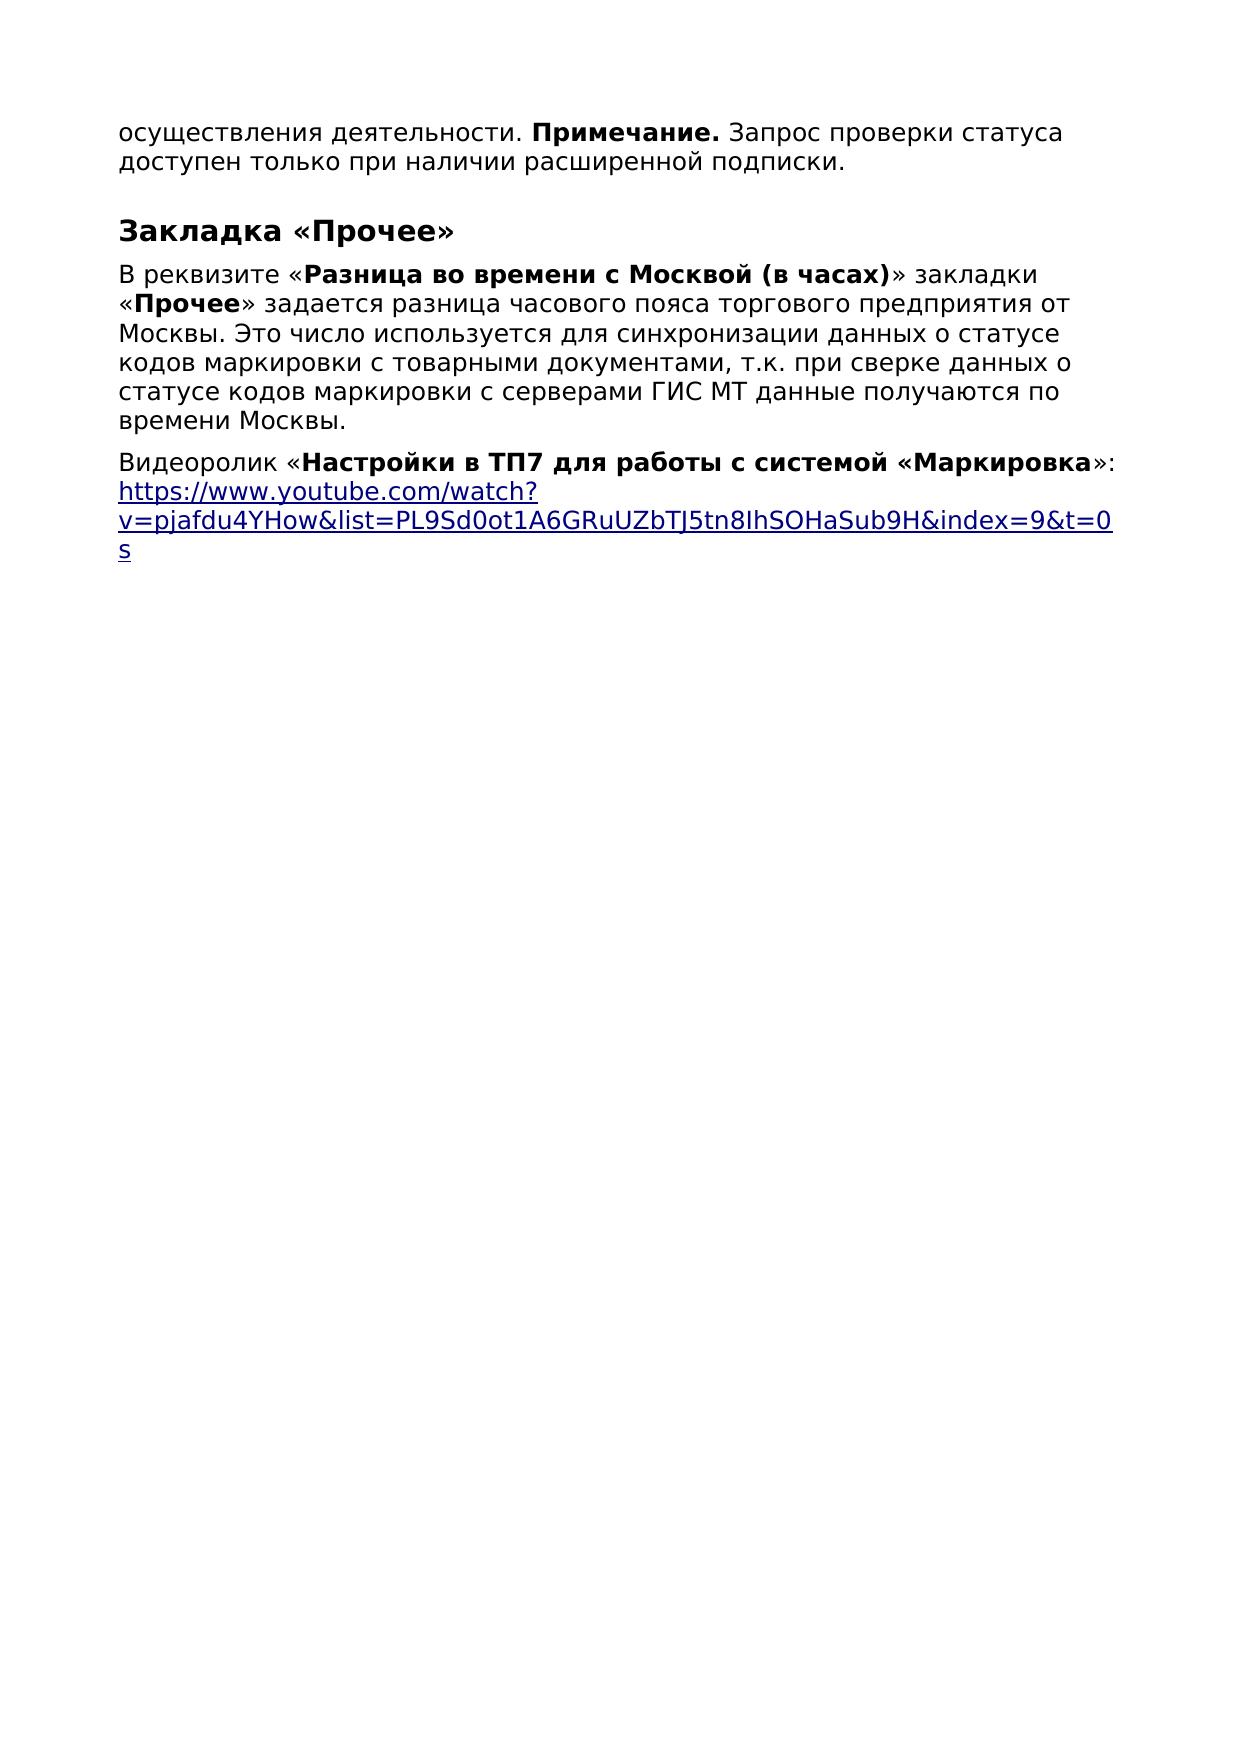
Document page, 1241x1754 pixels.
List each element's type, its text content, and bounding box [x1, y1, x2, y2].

text В реквизите «Разница во времени с Москвой (в часах)» закладки «Прочее» задается разница часового пояса торгового предприятия от Москвы. Это число используется для синхронизации данных о статусе кодов маркировки с товарными документами, т.к. при сверке данных о статусе кодов маркировки с серверами ГИС МТ данные получаются по времени Москвы. [118, 260, 1122, 435]
text Видеоролик «Настройки в ТП7 для работы с системой «Маркировка»: https://www.youtube.com/watch?v=pjafdu4YHow&list=PL9Sd0ot1A6GRuUZbTJ5tn8IhSOHaSub9H&index=9&t=0s [118, 448, 1122, 564]
text осуществления деятельности. Примечание. Запрос проверки статуса доступен только при наличии расширенной подписки. [118, 118, 1122, 176]
subtitle Закладка «Прочее» [118, 214, 1122, 248]
